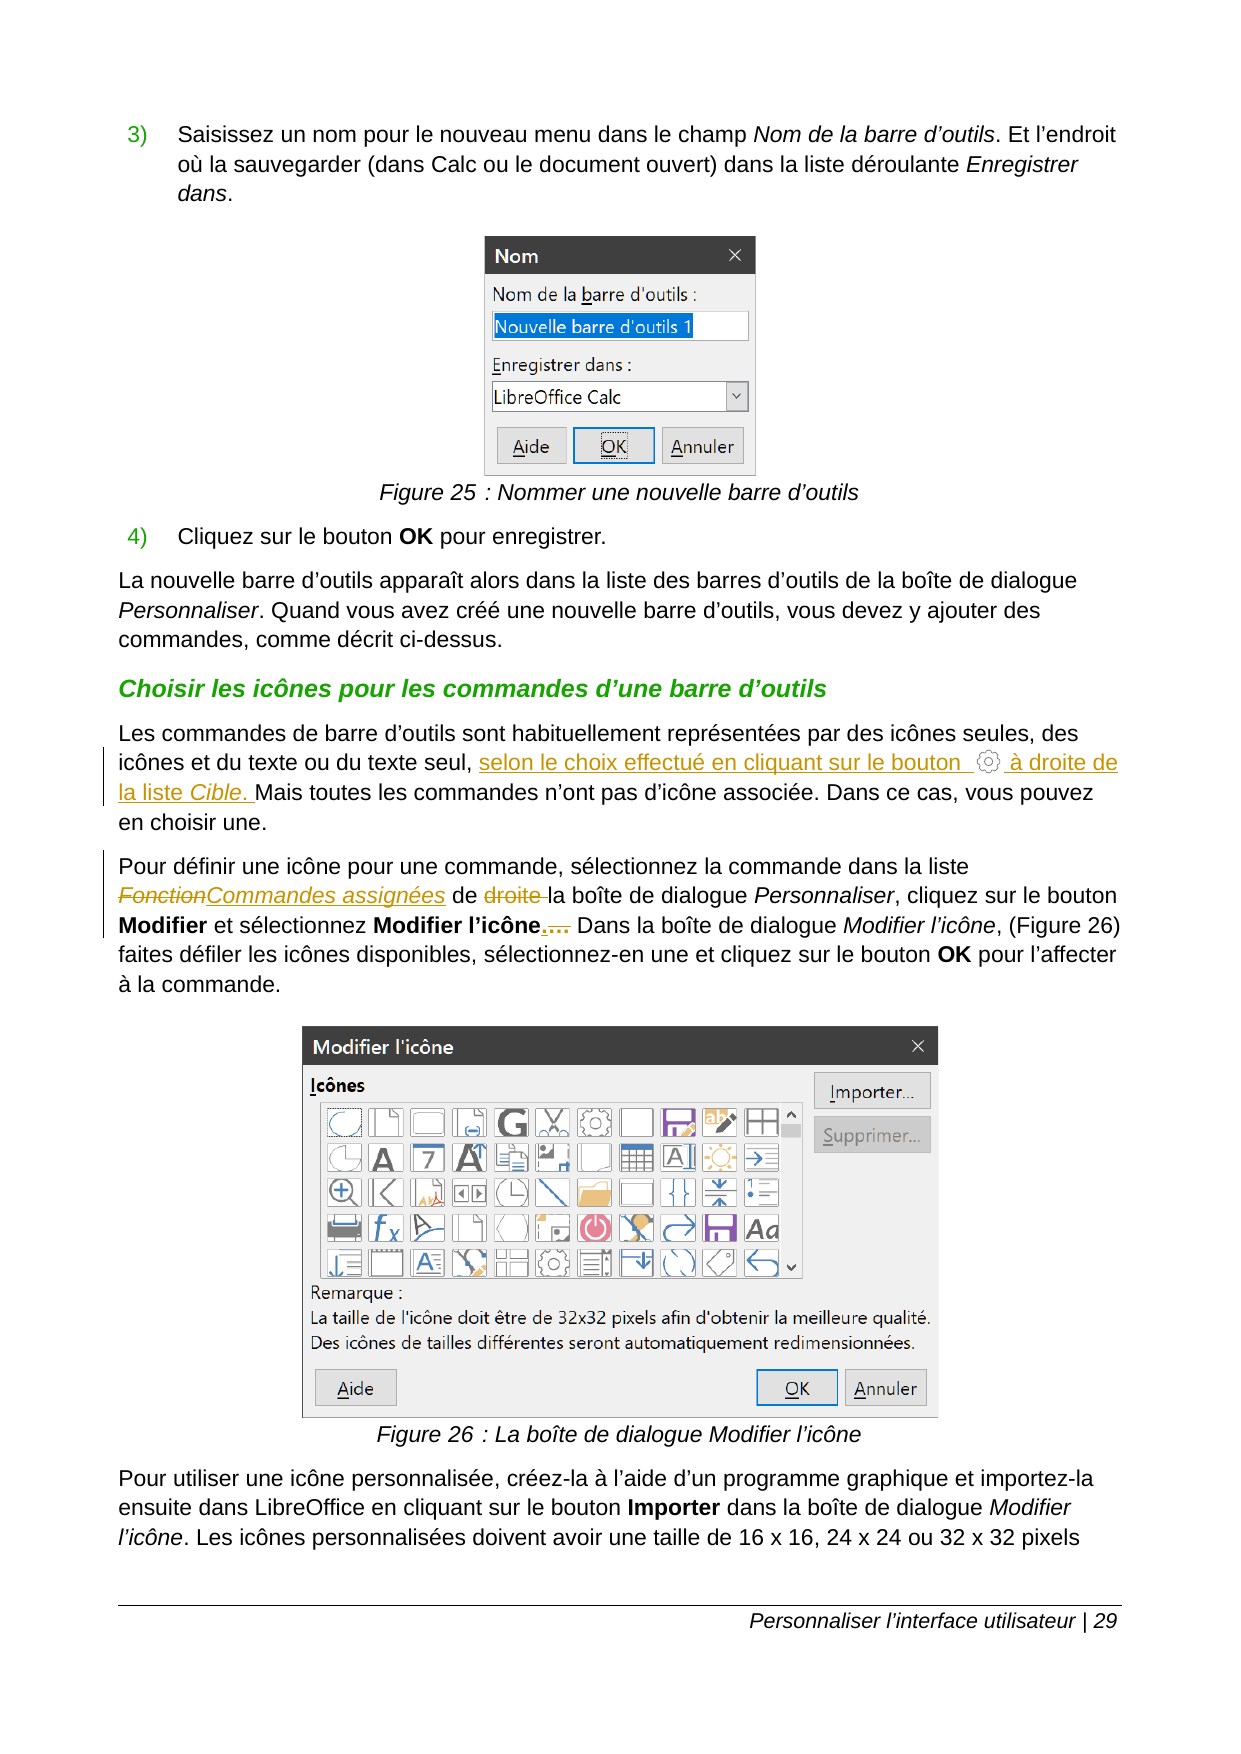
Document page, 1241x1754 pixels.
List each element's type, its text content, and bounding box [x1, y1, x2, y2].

list Cliquez sur le bouton OK pour enregistrer. [148, 520, 1122, 549]
picture [302, 1026, 939, 1418]
subtitle Choisir les icônes pour les commandes d’une barre d’outils [118, 673, 1122, 702]
text Figure 25 : Nommer une nouvelle barre d’outils [118, 476, 1122, 505]
text La nouvelle barre d’outils apparaît alors dans la liste des barres d’outils de la boîte de dialogue Personnaliser. Quand vous avez créé une nouvelle barre d’outils, vous devez y ajouter des commandes, comme décrit ci-dessus. [118, 564, 1122, 652]
text Les commandes de barre d’outils sont habituellement représentées par des icônes seules, des icônes et du texte ou du texte seul, selon le choix effectué en cliquant sur le bouton à droite de la liste Cible. Mais toutes les commandes n’ont pas d’icône associée. Dans ce cas, vous pouvez en choisir une. [118, 717, 1122, 835]
list Saisissez un nom pour le nouveau menu dans le champ Nom de la barre d’outils. Et l’endroit où la sauvegarder (dans Calc ou le document ouvert) dans la liste déroulante Enregistrer dans. [148, 118, 1122, 207]
text Pour utiliser une icône personnalisée, créez-la à l’aide d’un programme graphique et importez-la ensuite dans LibreOffice en cliquant sur le bouton Importer dans la boîte de dialogue Modifier l’icône. Les icônes personnalisées doivent avoir une taille de 16 x 16, 24 x 24 ou 32 x 32 pixels [118, 1462, 1122, 1550]
text Figure 26 : La boîte de dialogue Modifier l’icône [118, 1417, 1122, 1447]
text Pour définir une icône pour une commande, sélectionnez la commande dans la liste Commandes assignées de la boîte de dialogue Personnaliser, cliquez sur le bouton Modifier et sélectionnez Modifier l’icône. Dans la boîte de dialogue Modifier l’icône, (Figure 26) faites défiler les icônes disponibles, sélectionnez-en une et cliquez sur le bouton OK pour l’affecter à la commande. [118, 850, 1122, 997]
picture [484, 236, 756, 476]
